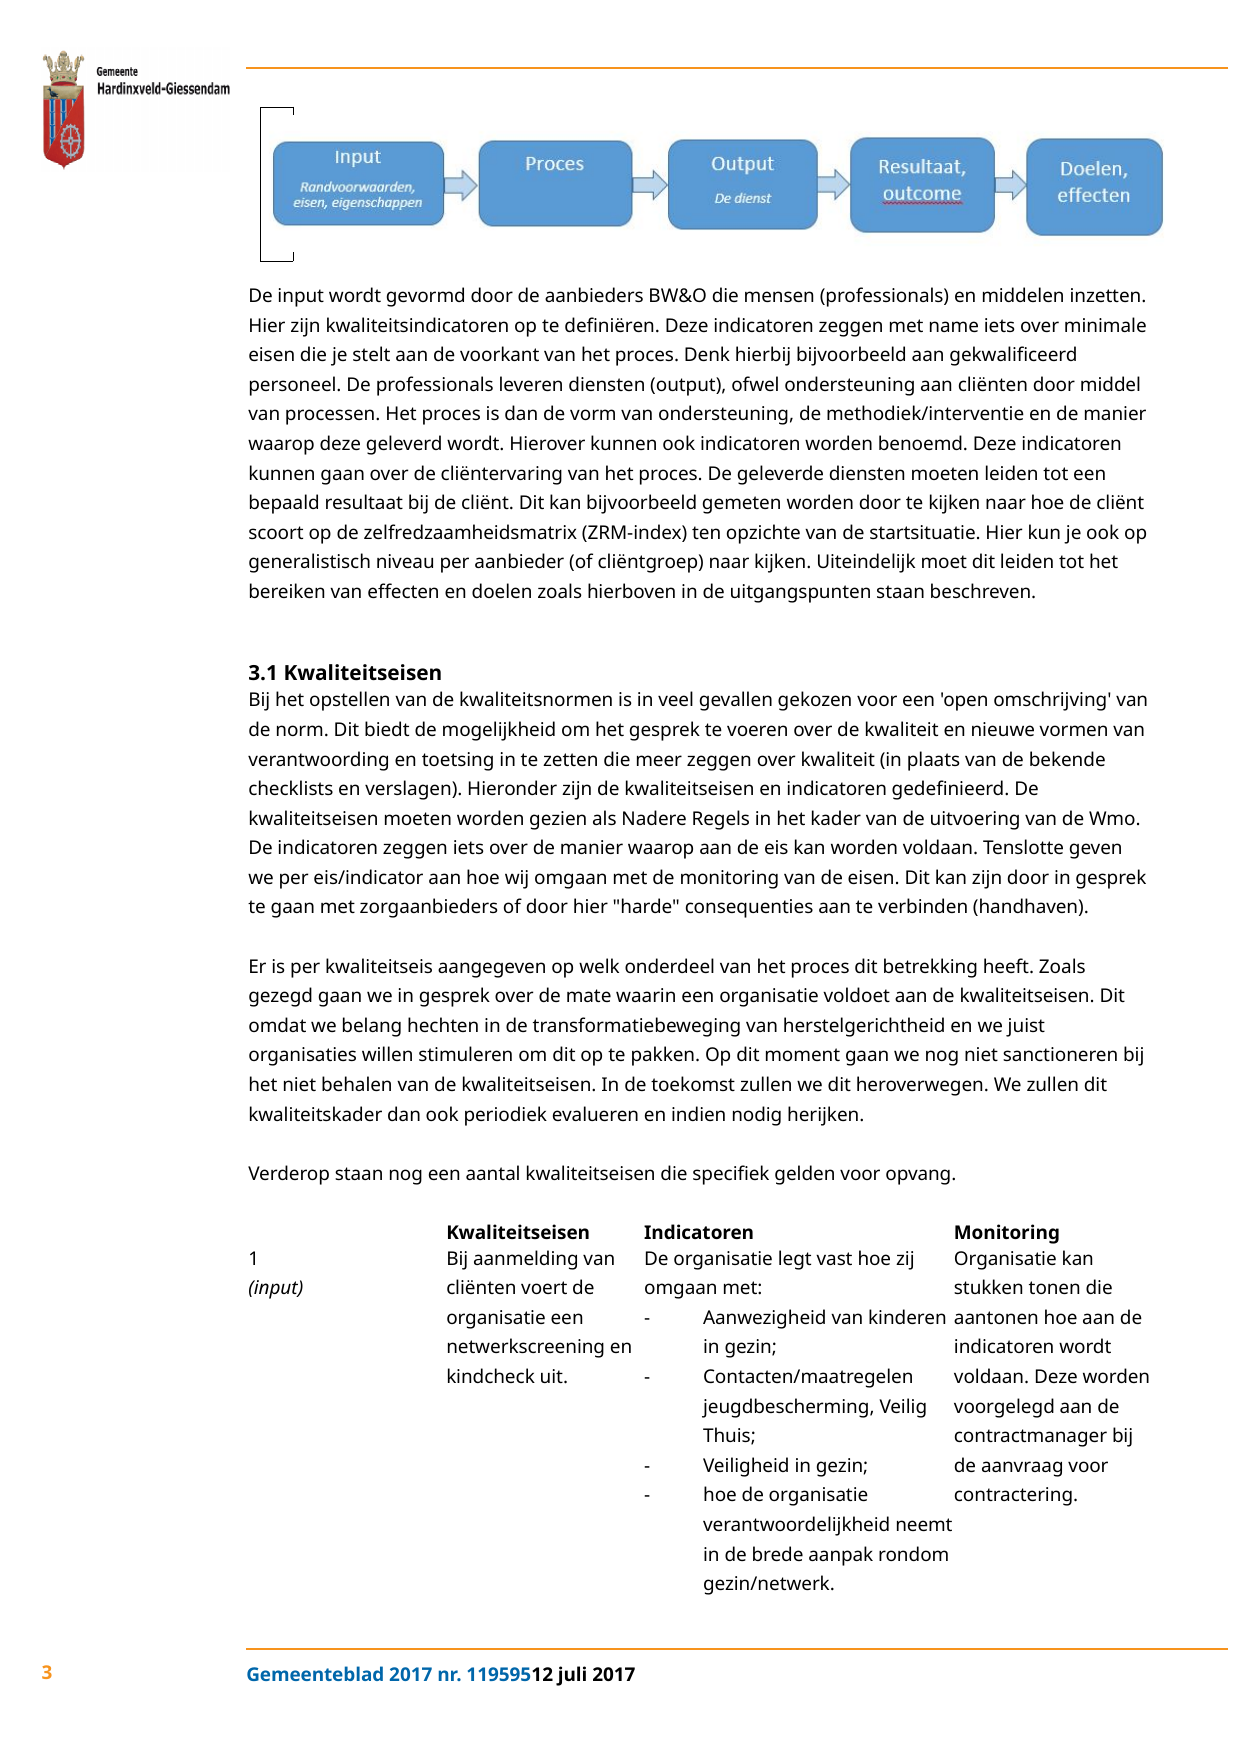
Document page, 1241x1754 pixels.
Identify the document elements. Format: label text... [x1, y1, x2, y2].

text Bij het opstellen van de kwaliteitsnormen is in veel gevallen gekozen voor een 'open omschrijving' van de norm. Dit biedt de mogelijkheid om het gesprek te voeren over de kwaliteit en nieuwe vormen van verantwoording en toetsing in te zetten die meer zeggen over kwaliteit (in plaats van de bekende checklists en verslagen). Hieronder zijn de kwaliteitseisen en indicatoren gedefinieerd. De kwaliteitseisen moeten worden gezien als Nadere Regels in het kader van de uitvoering van de Wmo. De indicatoren zeggen iets over de manier waarop aan de eis kan worden voldaan. Tenslotte geven we per eis/indicator aan hoe wij omgaan met de monitoring van de eisen. Dit kan zijn door in gesprek te gaan met zorgaanbieders of door hier "harde" consequenties aan te verbinden (handhaven). [248, 687, 1152, 919]
table_cell Bij aanmelding van cliënten voert de organisatie een netwerkscreening en kindcheck uit. [446, 1245, 644, 1596]
text De input wordt gevormd door de aanbieders BW&O die mensen (professionals) en middelen inzetten. Hier zijn kwaliteitsindicatoren op te definiëren. Deze indicatoren zeggen met name iets over minimale eisen die je stelt aan de voorkant van het proces. Denk hierbij bijvoorbeeld aan gekwalificeerd personeel. De professionals leveren diensten (output), ofwel ondersteuning aan cliënten door middel van processen. Het proces is dan de vorm van ondersteuning, de methodiek/interventie en de manier waarop deze geleverd wordt. Hierover kunnen ook indicatoren worden benoemd. Deze indicatoren kunnen gaan over de cliëntervaring van het proces. De geleverde diensten moeten leiden tot een bepaald resultaat bij de cliënt. Dit kan bijvoorbeeld gemeten worden door te kijken naar hoe de cliënt scoort op de zelfredzaamheidsmatrix (ZRM-index) ten opzichte van de startsituatie. Hier kun je ook op generalistisch niveau per aanbieder (of cliëntgroep) naar kijken. Uiteindelijk moet dit leiden tot het bereiken van effecten en doelen zoals hierboven in de uitgangspunten staan beschreven. [248, 282, 1152, 604]
text Verderop staan nog een aantal kwaliteitseisen die specifiek gelden voor opvang. [248, 1160, 1152, 1186]
picture [268, 115, 1173, 252]
table_header Indicatoren [644, 1219, 954, 1245]
table_cell Organisatie kan stukken tonen die aantonen hoe aan de indicatoren wordt voldaan. Deze worden voorgelegd aan de contractmanager bij de aanvraag voor contractering. [954, 1245, 1152, 1596]
table_header Monitoring [954, 1219, 1152, 1245]
table_cell 1 (input) [248, 1245, 446, 1596]
text 3.1 Kwaliteitseisen [248, 658, 1152, 687]
table_header [248, 1219, 446, 1245]
table_header Kwaliteitseisen [446, 1219, 644, 1245]
table_cell De organisatie legt vast hoe zij omgaan met: Aanwezigheid van kinderen in gezin; Contacten/maatregelen jeugdbescherming, Veilig Thuis; Veiligheid in gezin; hoe de organisatie verantwoordelijkheid neemt in de brede aanpak rondom gezin/netwerk. [644, 1245, 954, 1596]
picture [41, 47, 231, 172]
text Er is per kwaliteitseis aangegeven op welk onderdeel van het proces dit betrekking heeft. Zoals gezegd gaan we in gesprek over de mate waarin een organisatie voldoet aan de kwaliteitseisen. Dit omdat we belang hechten in de transformatiebeweging van herstelgerichtheid en we juist organisaties willen stimuleren om dit op te pakken. Op dit moment gaan we nog niet sanctioneren bij het niet behalen van de kwaliteitseisen. In de toekomst zullen we dit heroverwegen. We zullen dit kwaliteitskader dan ook periodiek evalueren en indien nodig herijken. [248, 953, 1152, 1126]
